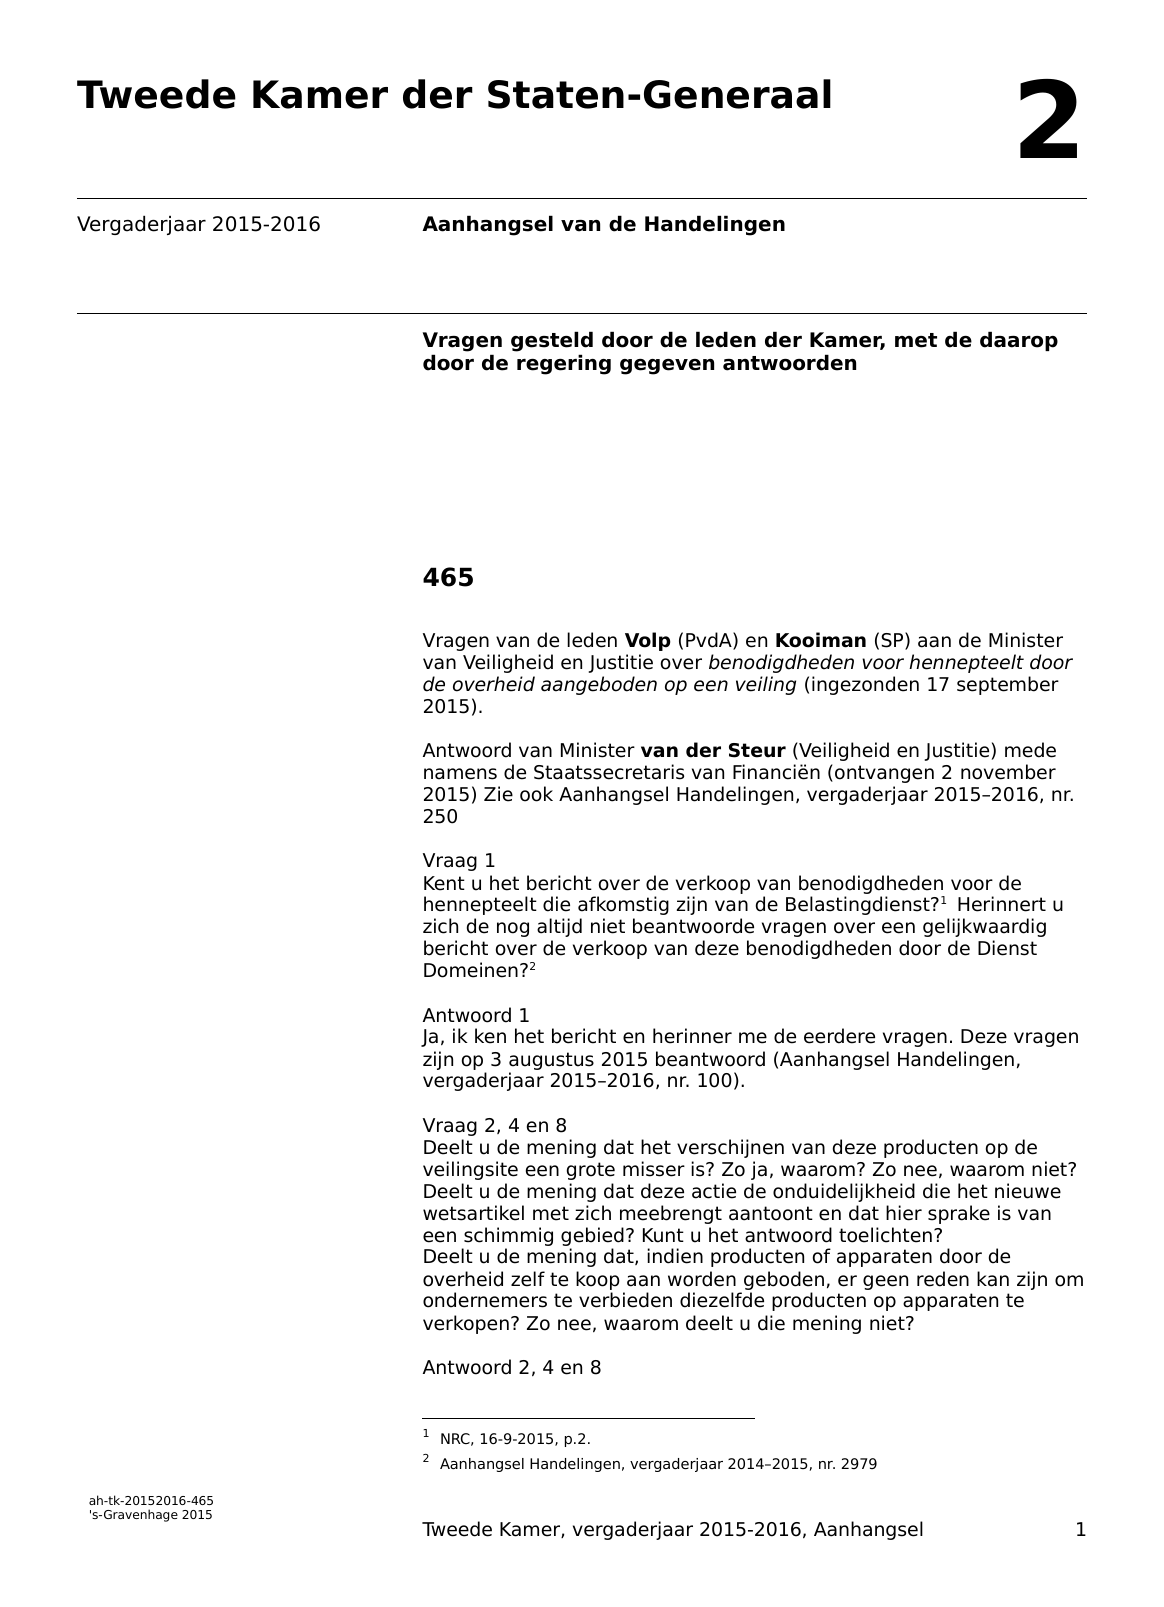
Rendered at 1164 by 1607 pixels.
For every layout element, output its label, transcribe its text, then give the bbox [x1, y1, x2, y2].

text Antwoord 2, 4 en 8 [422, 1357, 1087, 1378]
text Antwoord van Minister van der Steur (Veiligheid en Justitie) mede namens de Staatssecretaris van Financiën (ontvangen 2 november 2015) Zie ook Aanhangsel Handelingen, vergaderjaar 2015–2016, nr. 250 [422, 740, 1087, 828]
table_header 2 [886, 59, 1087, 198]
text Deelt u de mening dat deze actie de onduidelijkheid die het nieuwe wetsartikel met zich meebrengt aantoont en dat hier sprake is van een schimmig gebied? Kunt u het antwoord toelichten? [422, 1181, 1087, 1246]
text Antwoord 1 [422, 1004, 1087, 1026]
text Deelt u de mening dat, indien producten of apparaten door de overheid zelf te koop aan worden geboden, er geen reden kan zijn om ondernemers te verbieden diezelfde producten op apparaten te verkopen? Zo nee, waarom deelt u die mening niet? [422, 1246, 1087, 1334]
text 465 [422, 563, 1087, 592]
table_header Tweede Kamer der Staten-Generaal [77, 59, 886, 198]
text ah-tk-20152016-465 [88, 1494, 323, 1508]
table_cell Vergaderjaar 2015-2016 [77, 199, 422, 313]
text Kent u het bericht over de verkoop van benodigdheden voor de hennepteelt die afkomstig zijn van de Belastingdienst? Herinnert u zich de nog altijd niet beantwoorde vragen over een gelijkwaardig bericht over de verkoop van deze benodigdheden door de Dienst Domeinen? [422, 872, 1087, 982]
text Aanhangsel Handelingen, vergaderjaar 2014–2015, nr. 2979 [422, 1452, 1087, 1474]
table_cell Vragen gesteld door de leden der Kamer, met de daarop door de regering gegeven antwoorden [422, 314, 1087, 375]
text Vragen van de leden Volp (PvdA) en Kooiman (SP) aan de Minister van Veiligheid en Justitie over benodigdheden voor hennepteelt door de overheid aangeboden op een veiling (ingezonden 17 september 2015). [422, 630, 1087, 718]
text Ja, ik ken het bericht en herinner me de eerdere vragen. Deze vragen zijn op 3 augustus 2015 beantwoord (Aanhangsel Handelingen, vergaderjaar 2015–2016, nr. 100). [422, 1026, 1087, 1092]
text Vraag 2, 4 en 8 [422, 1114, 1087, 1137]
text Vraag 1 [422, 850, 1087, 872]
table_cell [77, 314, 422, 375]
table_cell Aanhangsel van de Handelingen [422, 199, 1087, 313]
text 's-Gravenhage 2015 [88, 1508, 323, 1522]
text NRC, 16-9-2015, p.2. [422, 1427, 1087, 1449]
text Deelt u de mening dat het verschijnen van deze producten op de veilingsite een grote misser is? Zo ja, waarom? Zo nee, waarom niet? [422, 1137, 1087, 1181]
